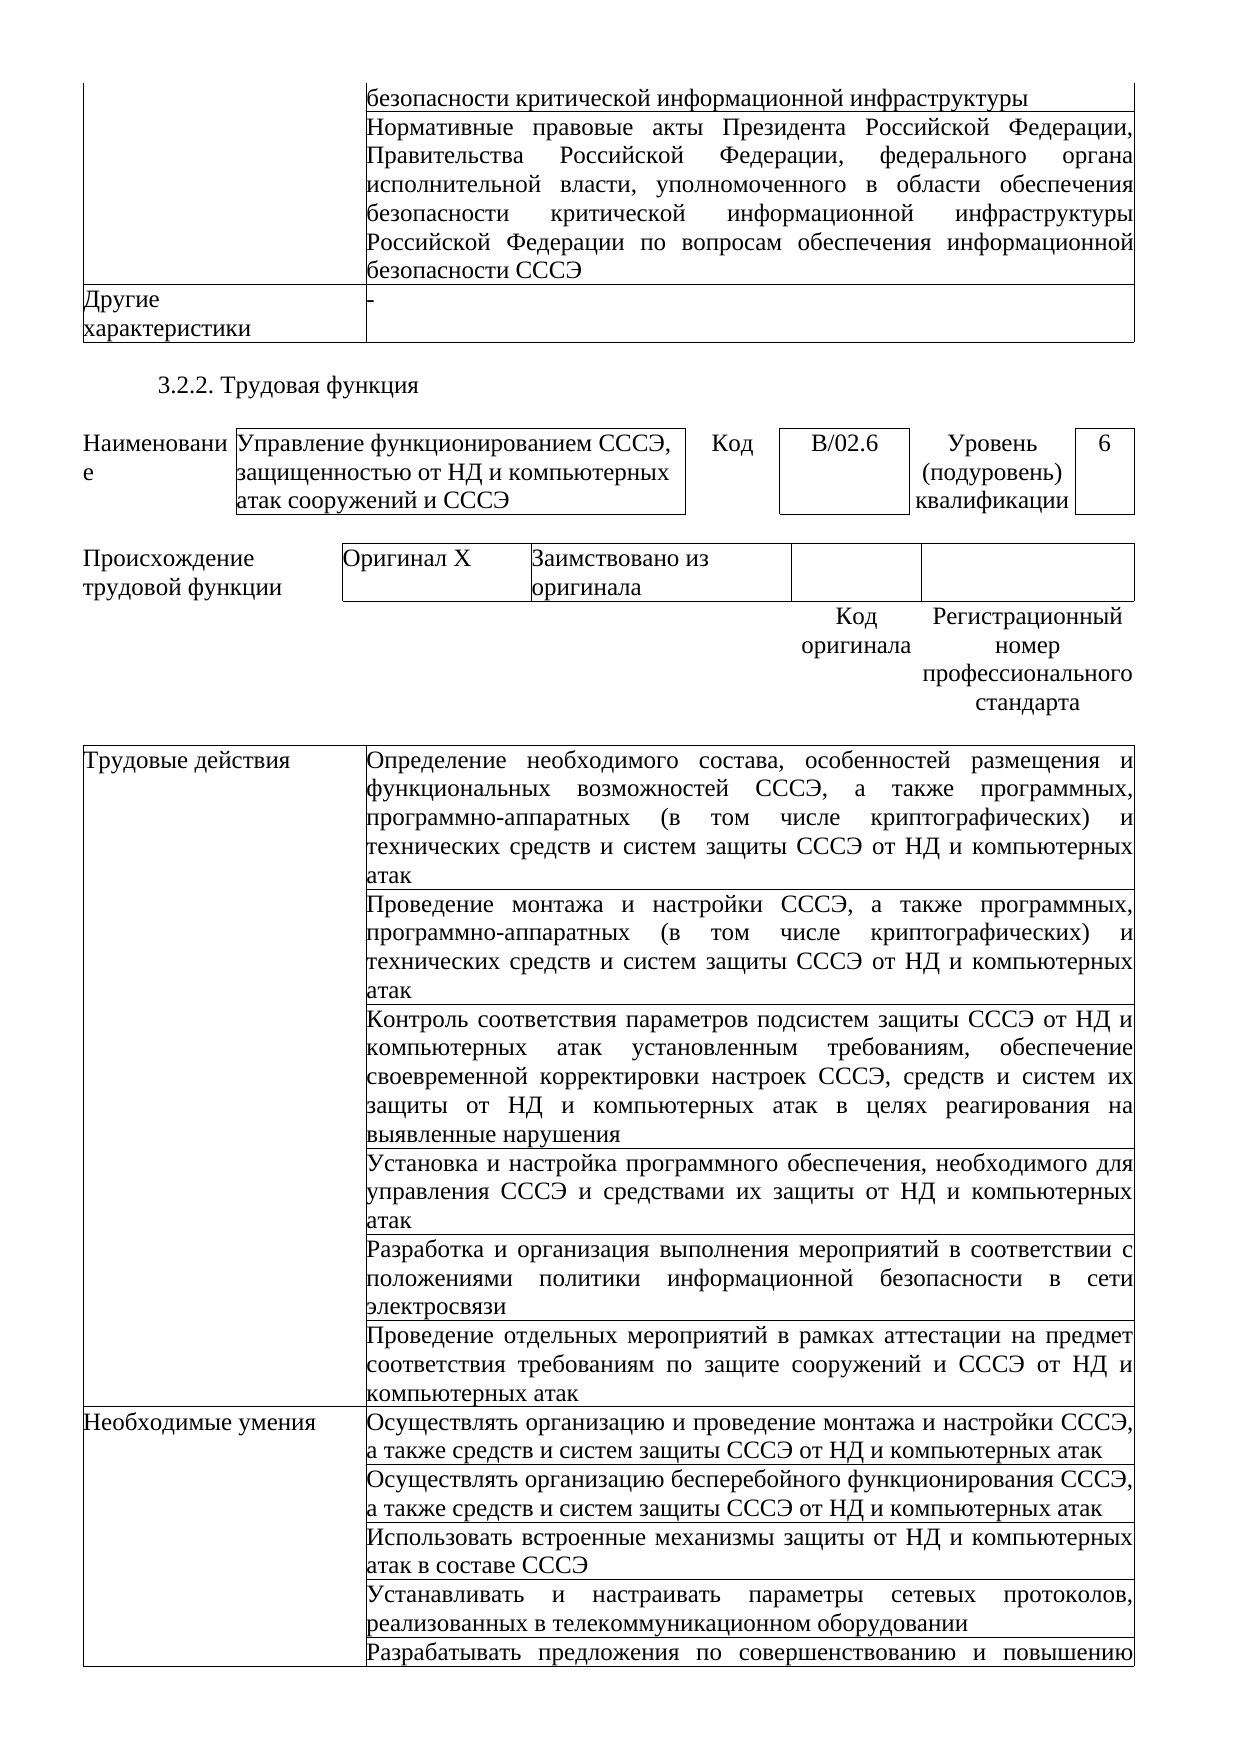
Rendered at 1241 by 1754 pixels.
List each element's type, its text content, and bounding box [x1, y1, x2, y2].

table_cell [531, 602, 791, 716]
table_cell Регистрационный номер профессионального стандарта [921, 602, 1134, 716]
table_header 6 [1076, 429, 1134, 514]
table_cell [343, 602, 531, 716]
table_cell Код оригинала [791, 602, 921, 716]
table_header В/02.6 [780, 429, 909, 514]
text 3.2.2. Трудовая функция [83, 371, 1157, 399]
table_cell безопасности критической информационной инфраструктуры [367, 83, 1134, 111]
table_header Уровень (подуровень) квалификации [910, 428, 1075, 514]
table_header Управление функционированием СССЭ, защищенностью от НД и компьютерных атак сооружений и СССЭ [237, 429, 685, 514]
table_cell Разрабатывать предложения по совершенствованию и повышению [367, 1638, 1134, 1666]
table_cell Разработка и организация выполнения мероприятий в соответствии с положениями политики информационной безопасности в сети электросвязи [367, 1235, 1134, 1320]
table_header [792, 544, 921, 601]
table_cell Другие характеристики [84, 285, 366, 342]
table_header Заимствовано из оригинала [532, 544, 791, 601]
table_header Происхождение трудовой функции [83, 543, 342, 601]
table_cell Установка и настройка программного обеспечения, необходимого для управления СССЭ и средствами их защиты от НД и компьютерных атак [367, 1149, 1134, 1234]
table_header [922, 544, 1134, 601]
table_cell Устанавливать и настраивать параметры сетевых протоколов, реализованных в телекоммуникационном оборудовании [367, 1580, 1134, 1637]
table_header Трудовые действия [84, 746, 366, 1406]
table_cell Проведение монтажа и настройки СССЭ, а также программных, программно-аппаратных (в том числе криптографических) и технических средств и систем защиты СССЭ от НД и компьютерных атак [367, 890, 1134, 1004]
table_cell [83, 601, 342, 716]
table_header Код [686, 428, 779, 514]
table_cell Осуществлять организацию и проведение монтажа и настройки СССЭ, а также средств и систем защиты СССЭ от НД и компьютерных атак [367, 1407, 1134, 1464]
table_header Наименование [83, 428, 236, 514]
table_cell Нормативные правовые акты Президента Российской Федерации, Правительства Российской Федерации, федерального органа исполнительной власти, уполномоченного в области обеспечения безопасности критической информационной инфраструктуры Российской Федерации по вопросам обеспечения информационной безопасности СССЭ [367, 112, 1134, 284]
table_cell Осуществлять организацию бесперебойного функционирования СССЭ, а также средств и систем защиты СССЭ от НД и компьютерных атак [367, 1465, 1134, 1522]
table_header Определение необходимого состава, особенностей размещения и функциональных возможностей СССЭ, а также программных, программно-аппаратных (в том числе криптографических) и технических средств и систем защиты СССЭ от НД и компьютерных атак [367, 746, 1134, 889]
table_cell Использовать встроенные механизмы защиты от НД и компьютерных атак в составе СССЭ [367, 1523, 1134, 1579]
table_cell Необходимые умения [84, 1407, 366, 1666]
table_cell Контроль соответствия параметров подсистем защиты СССЭ от НД и компьютерных атак установленным требованиям, обеспечение своевременной корректировки настроек СССЭ, средств и систем их защиты от НД и компьютерных атак в целях реагирования на выявленные нарушения [367, 1005, 1134, 1148]
table_cell Проведение отдельных мероприятий в рамках аттестации на предмет соответствия требованиям по защите сооружений и СССЭ от НД и компьютерных атак [367, 1321, 1134, 1406]
table_cell - [367, 285, 1134, 342]
table_header Оригинал X [343, 544, 531, 601]
